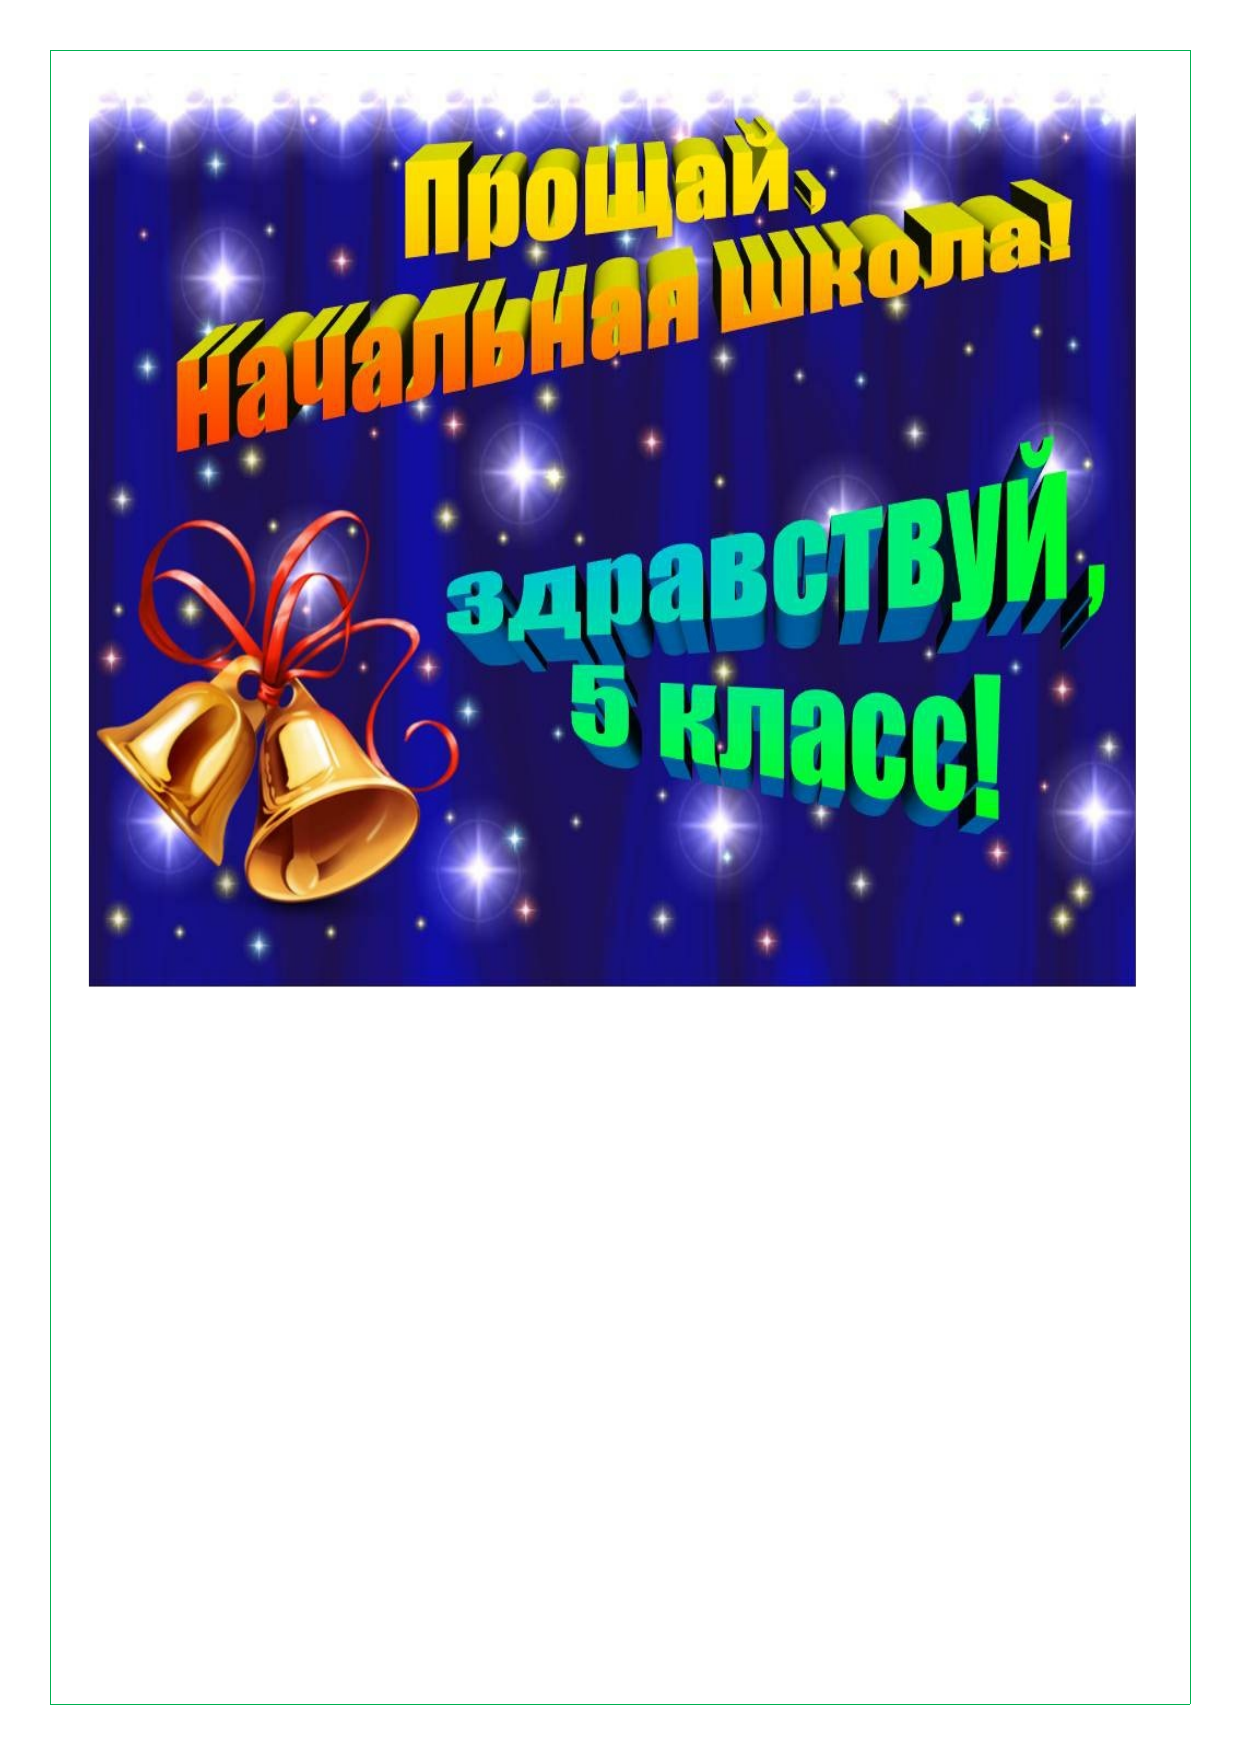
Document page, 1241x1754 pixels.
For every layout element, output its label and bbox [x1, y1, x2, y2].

picture [88, 73, 1137, 988]
